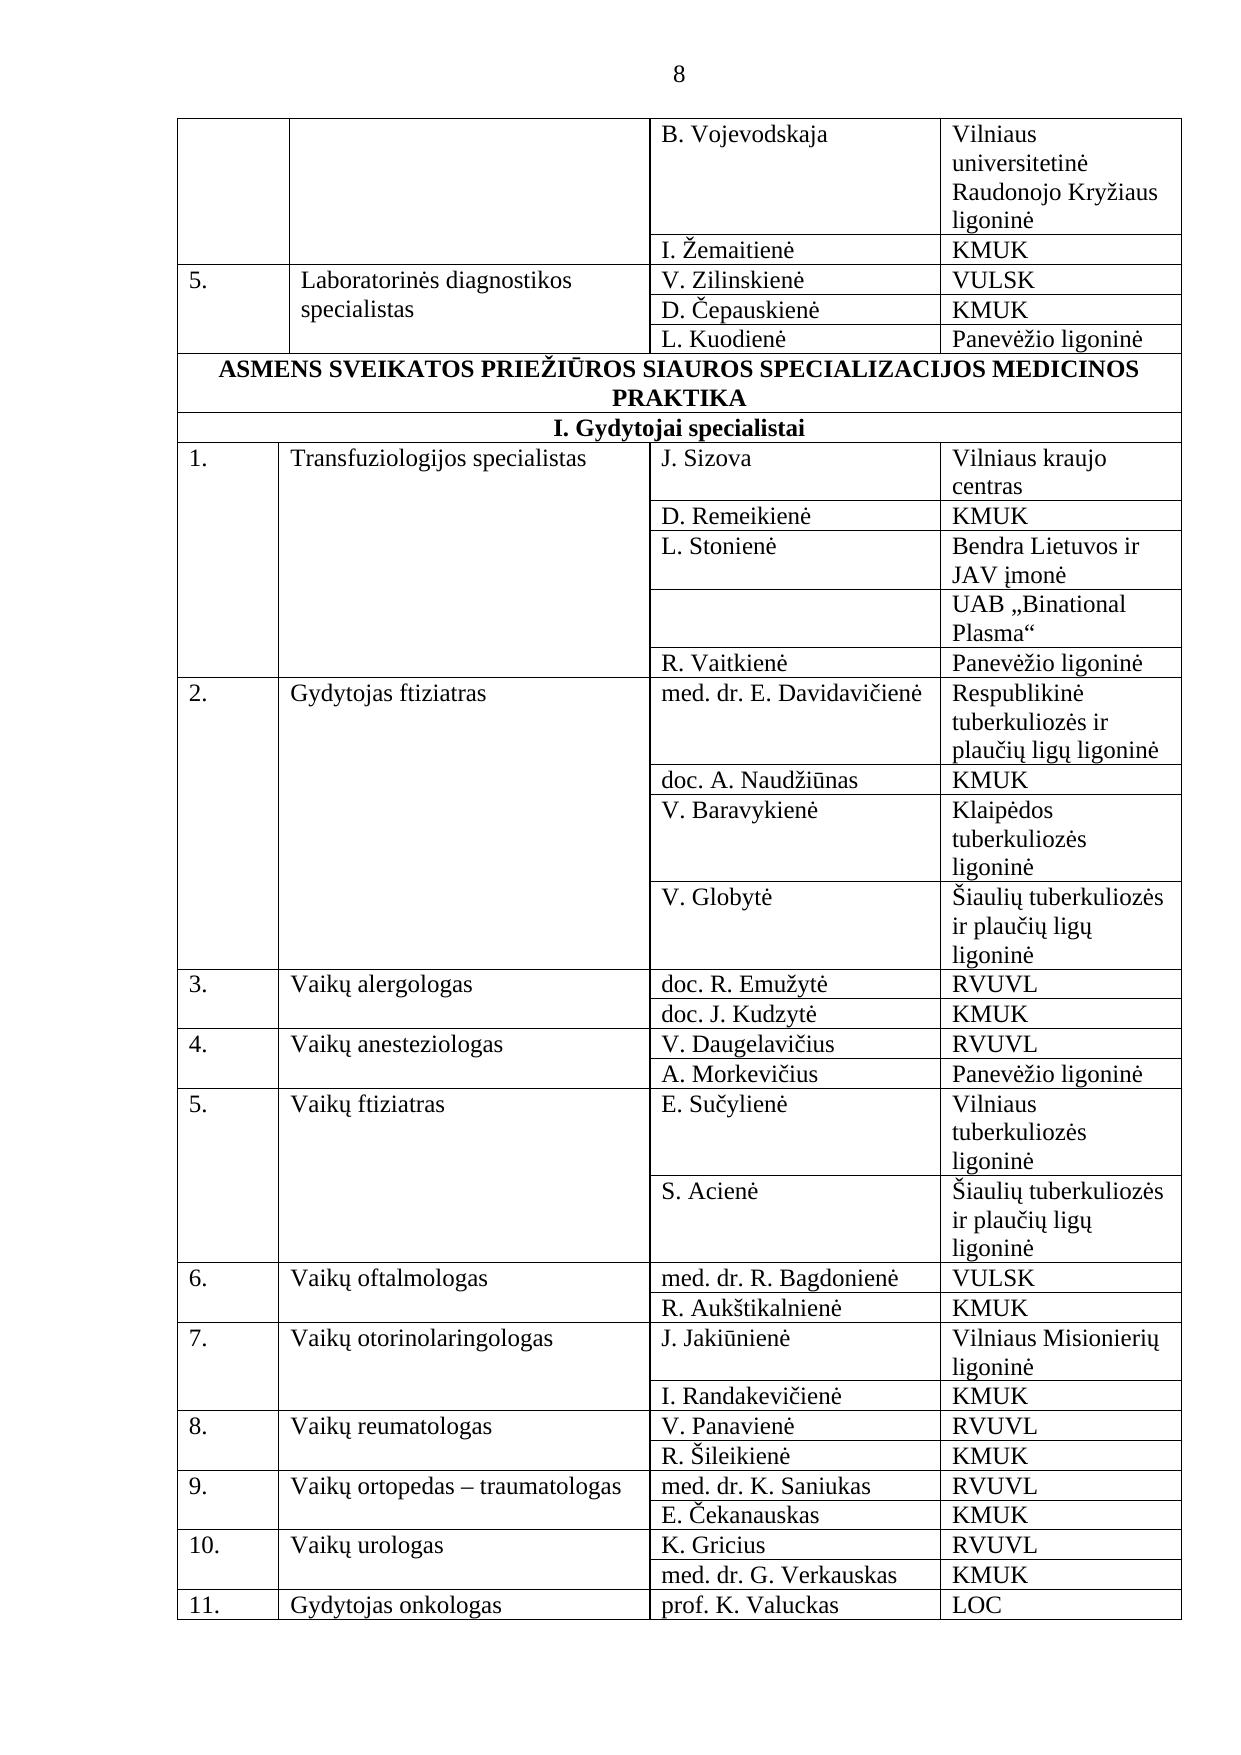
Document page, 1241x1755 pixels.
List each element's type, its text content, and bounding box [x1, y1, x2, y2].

table_cell KMUK [941, 765, 1181, 794]
table_cell Transfuziologijos specialistas [279, 443, 649, 677]
table_cell L. Stonienė [651, 531, 940, 588]
table_cell V. Panavienė [651, 1411, 940, 1440]
table_cell Vilniaus universitetinė Raudonojo Kryžiaus ligoninė [941, 119, 1181, 234]
table_cell R. Šileikienė [651, 1441, 940, 1470]
table_cell RVUVL [941, 1029, 1181, 1058]
table_cell KMUK [941, 235, 1181, 264]
table_cell V. Zilinskienė [651, 265, 940, 294]
table_cell B. Vojevodskaja [651, 119, 940, 234]
table_cell doc. A. Naudžiūnas [651, 765, 940, 794]
table_cell 4. [178, 1029, 278, 1088]
table_cell Šiaulių tuberkuliozės ir plaučių ligų ligoninė [941, 1176, 1181, 1262]
table_cell med. dr. R. Bagdonienė [651, 1263, 940, 1292]
table_cell Vilniaus kraujo centras [941, 443, 1181, 500]
table_cell Klaipėdos tuberkuliozės ligoninė [941, 795, 1181, 881]
table_cell doc. R. Emužytė [651, 970, 940, 998]
table_cell 9. [178, 1471, 278, 1529]
table_cell 8. [178, 1411, 278, 1470]
table_cell R. Vaitkienė [651, 648, 940, 677]
table_cell Vilniaus tuberkuliozės ligoninė [941, 1089, 1181, 1175]
table_cell [651, 590, 940, 647]
table_cell RVUVL [941, 1471, 1181, 1499]
table_cell D. Remeikienė [651, 501, 940, 530]
table_cell V. Daugelavičius [651, 1029, 940, 1058]
table_cell Respublikinė tuberkuliozės ir plaučių ligų ligoninė [941, 678, 1181, 764]
table_cell 5. [178, 265, 289, 353]
table_cell KMUK [941, 1381, 1181, 1410]
table_cell Panevėžio ligoninė [941, 648, 1181, 677]
table_cell med. dr. G. Verkauskas [651, 1560, 940, 1589]
table_cell Panevėžio ligoninė [941, 325, 1181, 353]
table_cell 6. [178, 1263, 278, 1322]
table_cell KMUK [941, 295, 1181, 323]
table_cell V. Baravykienė [651, 795, 940, 881]
table_cell Gydytojas onkologas [279, 1590, 649, 1619]
table_cell KMUK [941, 501, 1181, 530]
table_cell 3. [178, 970, 278, 1028]
table_cell L. Kuodienė [651, 325, 940, 353]
table_cell 2. [178, 678, 278, 968]
table_cell Gydytojas ftiziatras [279, 678, 649, 968]
table_cell Vilniaus Misionierių ligoninė [941, 1323, 1181, 1380]
table_cell [290, 119, 649, 264]
table_cell Vaikų otorinolaringologas [279, 1323, 649, 1410]
table_cell Vaikų urologas [279, 1530, 649, 1589]
table_cell KMUK [941, 1560, 1181, 1589]
table_cell med. dr. E. Davidavičienė [651, 678, 940, 764]
table_cell KMUK [941, 999, 1181, 1028]
table_cell I. Randakevičienė [651, 1381, 940, 1410]
table_cell RVUVL [941, 1530, 1181, 1559]
table_cell KMUK [941, 1441, 1181, 1470]
table_cell Vaikų ftiziatras [279, 1089, 649, 1262]
table_cell K. Gricius [651, 1530, 940, 1559]
table_cell LOC [941, 1590, 1181, 1619]
table_cell 7. [178, 1323, 278, 1410]
table_cell Vaikų reumatologas [279, 1411, 649, 1470]
table_cell 10. [178, 1530, 278, 1589]
table_cell Bendra Lietuvos ir JAV įmonė [941, 531, 1181, 588]
table_cell Vaikų alergologas [279, 970, 649, 1028]
table_cell R. Aukštikalnienė [651, 1293, 940, 1322]
table_cell 1. [178, 443, 278, 677]
table_cell Šiaulių tuberkuliozės ir plaučių ligų ligoninė [941, 882, 1181, 968]
table_cell VULSK [941, 1263, 1181, 1292]
table_cell RVUVL [941, 1411, 1181, 1440]
table_cell E. Sučylienė [651, 1089, 940, 1175]
table_cell I. Žemaitienė [651, 235, 940, 264]
table_cell E. Čekanauskas [651, 1501, 940, 1529]
table_cell KMUK [941, 1501, 1181, 1529]
table_cell Laboratorinės diagnostikos specialistas [290, 265, 649, 353]
table_cell Vaikų anesteziologas [279, 1029, 649, 1088]
table_cell I. Gydytojai specialistai [178, 413, 1181, 442]
table_cell 11. [178, 1590, 278, 1619]
table_cell 5. [178, 1089, 278, 1262]
table_cell UAB „Binational Plasma“ [941, 590, 1181, 647]
table_cell KMUK [941, 1293, 1181, 1322]
table_cell Vaikų oftalmologas [279, 1263, 649, 1322]
table_cell RVUVL [941, 970, 1181, 998]
table_cell Panevėžio ligoninė [941, 1059, 1181, 1088]
table_cell A. Morkevičius [651, 1059, 940, 1088]
table_cell prof. K. Valuckas [651, 1590, 940, 1619]
table_cell Asmens sveikatos priežiūros siauros specializacijos medicinos praktika [178, 354, 1181, 412]
table_cell Vaikų ortopedas – traumatologas [279, 1471, 649, 1529]
table_cell med. dr. K. Saniukas [651, 1471, 940, 1499]
table_cell [178, 119, 289, 264]
table_cell VULSK [941, 265, 1181, 294]
table_cell doc. J. Kudzytė [651, 999, 940, 1028]
table_cell S. Acienė [651, 1176, 940, 1262]
table_cell J. Jakiūnienė [651, 1323, 940, 1380]
table_cell D. Čepauskienė [651, 295, 940, 323]
table_cell V. Globytė [651, 882, 940, 968]
table_cell J. Sizova [651, 443, 940, 500]
